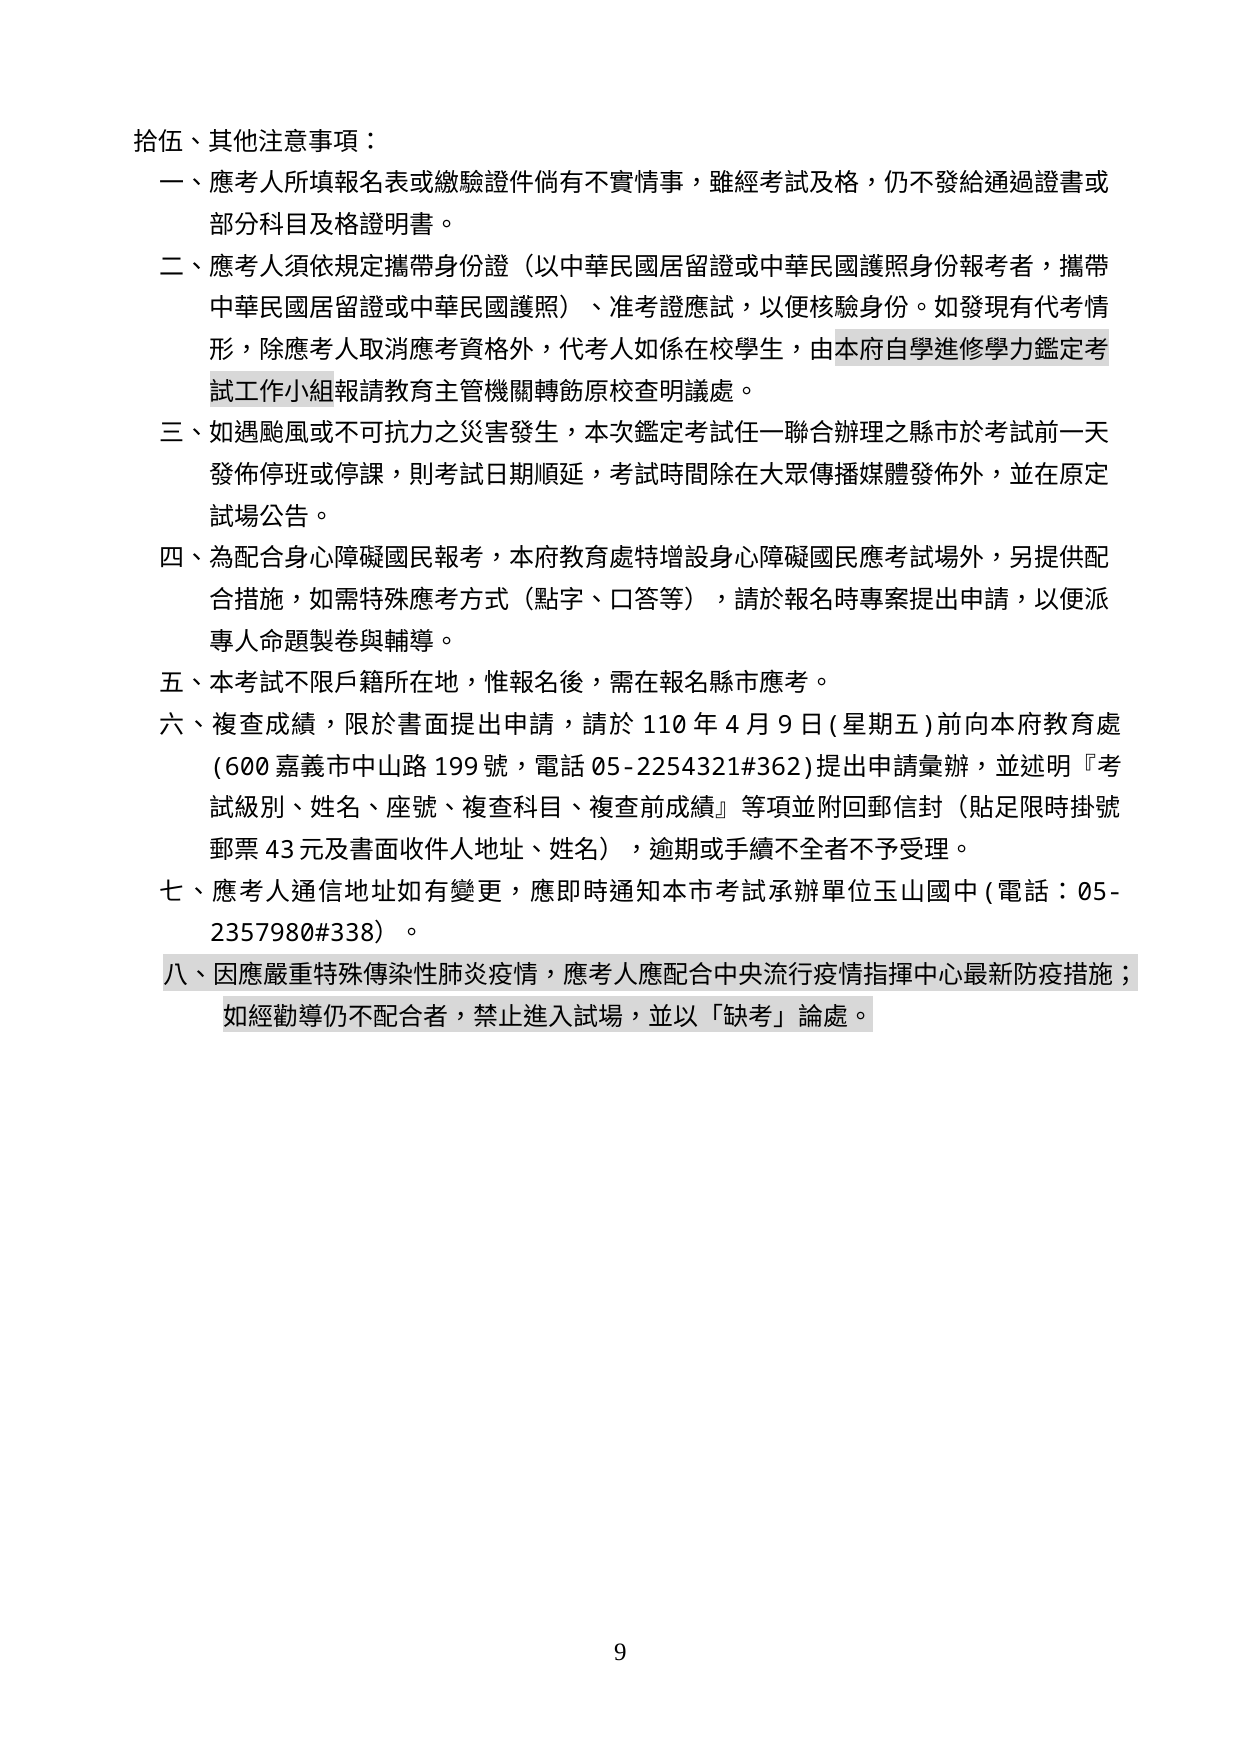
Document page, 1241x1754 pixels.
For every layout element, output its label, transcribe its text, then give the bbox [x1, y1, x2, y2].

text 七、應考人通信地址如有變更，應即時通知本市考試承辦單位玉山國中(電話：05-2357980#338）。 [159, 867, 1122, 950]
text 五、本考試不限戶籍所在地，惟報名後，需在報名縣市應考。 [159, 658, 1122, 700]
text 如經勸導仍不配合者，禁止進入試場，並以「缺考」論處。 [118, 992, 1122, 1033]
text 八、因應嚴重特殊傳染性肺炎疫情，應考人應配合中央流行疫情指揮中心最新防疫措施； [118, 950, 1122, 992]
text 六、複查成績，限於書面提出申請，請於110年4月9日(星期五)前向本府教育處(600嘉義市中山路199號，電話05-2254321#362)提出申請彙辦，並述明『考試級別、姓名、座號、複查科目、複查前成績』等項並附回郵信封（貼足限時掛號郵票43元及書面收件人地址、姓名），逾期或手續不全者不予受理。 [159, 700, 1122, 867]
text 拾伍、其他注意事項： [118, 117, 1122, 158]
text 四、為配合身心障礙國民報考，本府教育處特增設身心障礙國民應考試場外，另提供配合措施，如需特殊應考方式（點字、口答等），請於報名時專案提出申請，以便派專人命題製卷與輔導。 [159, 533, 1122, 658]
text 三、如遇颱風或不可抗力之災害發生，本次鑑定考試任一聯合辦理之縣市於考試前一天發佈停班或停課，則考試日期順延，考試時間除在大眾傳播媒體發佈外，並在原定試場公告。 [159, 408, 1122, 533]
text 二、應考人須依規定攜帶身份證（以中華民國居留證或中華民國護照身份報考者，攜帶中華民國居留證或中華民國護照）、准考證應試，以便核驗身份。如發現有代考情形，除應考人取消應考資格外，代考人如係在校學生，由本府自學進修學力鑑定考試工作小組報請教育主管機關轉飭原校查明議處。 [159, 242, 1122, 408]
text 一、應考人所填報名表或繳驗證件倘有不實情事，雖經考試及格，仍不發給通過證書或部分科目及格證明書。 [159, 158, 1122, 242]
